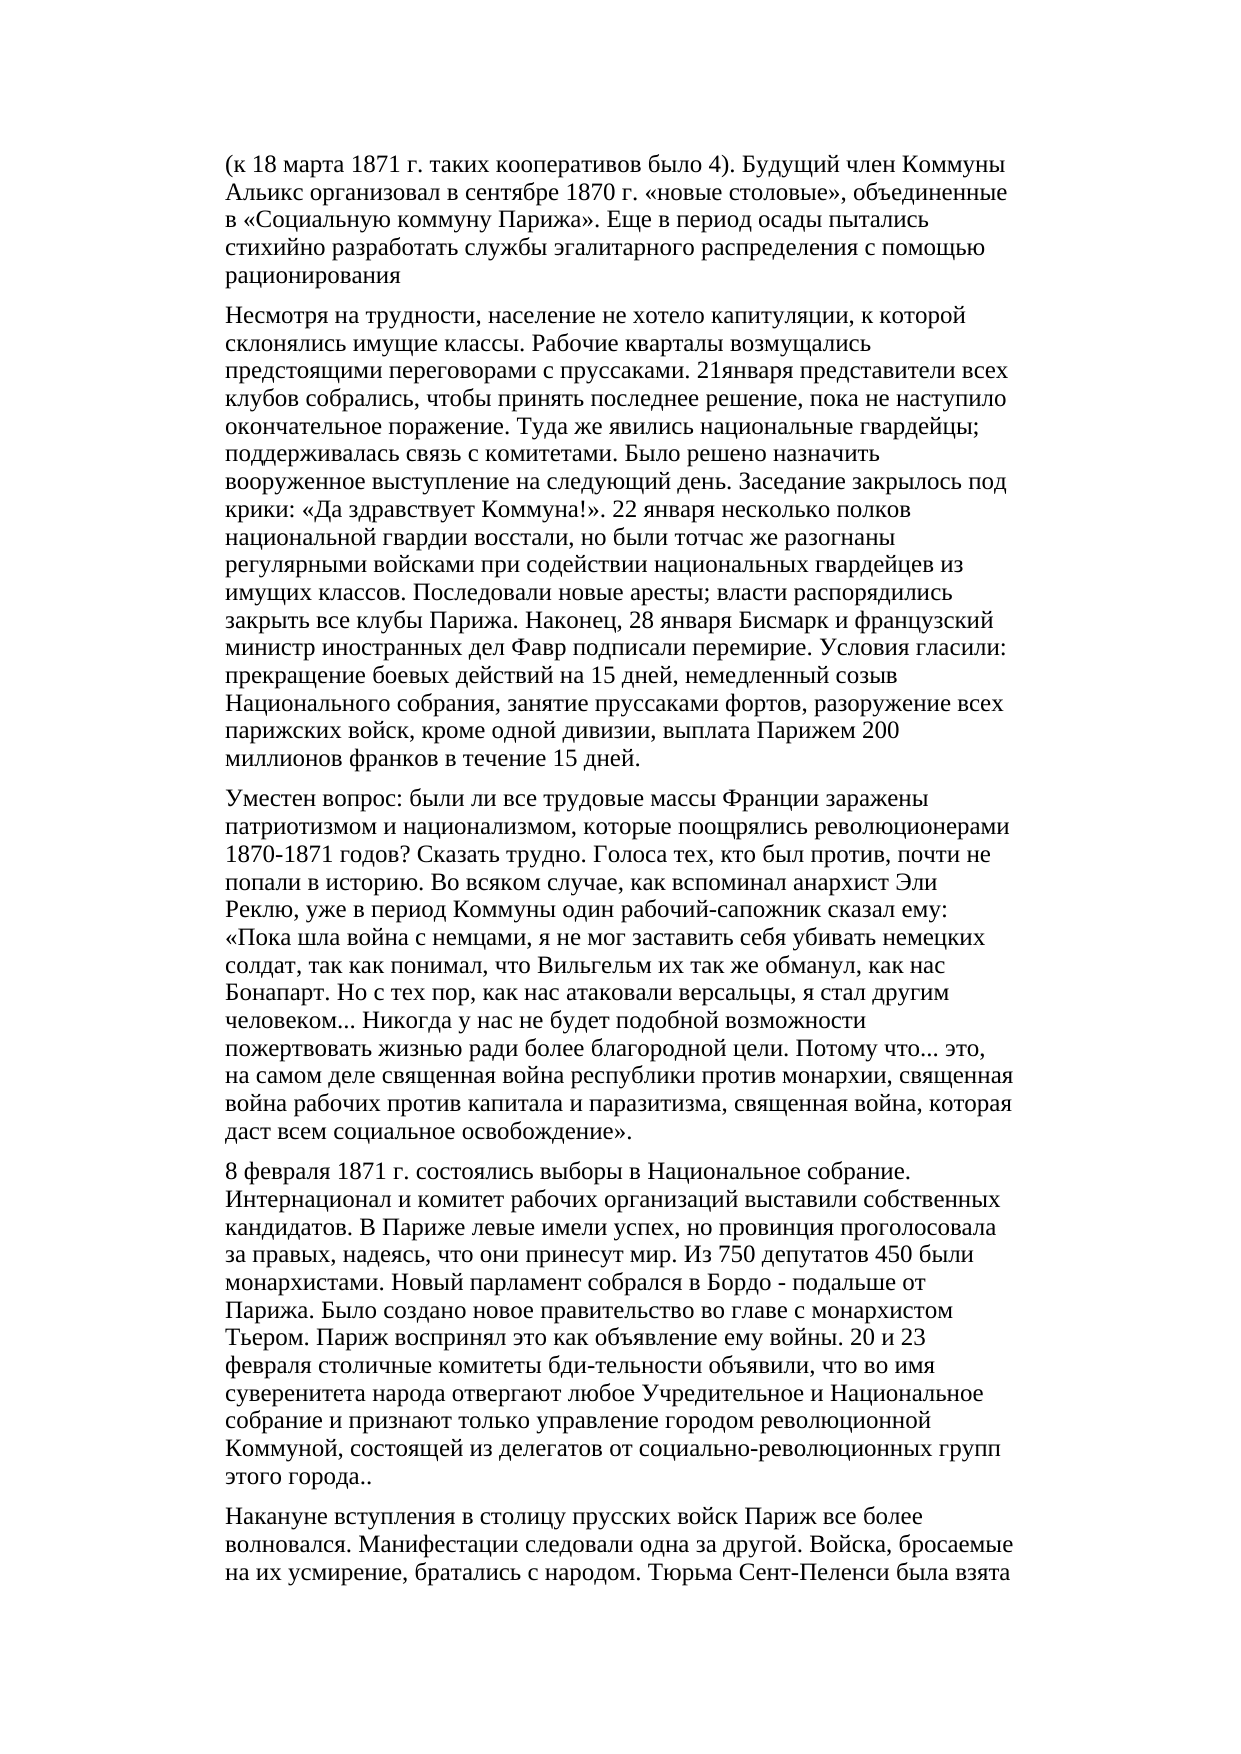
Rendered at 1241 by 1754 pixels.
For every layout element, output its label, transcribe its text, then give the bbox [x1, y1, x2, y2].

text Накануне вступления в столицу прусских войск Париж все более волновался. Манифестации следовали одна за другой. Войска, бросаемые на их усмирение, братались с народом. Тюрьма Сент-Пеленси была взята [225, 1502, 1015, 1585]
text (к 18 марта 1871 г. таких кооперативов было 4). Будущий член Коммуны Альикс организовал в сентябре 1870 г. «новые столовые», объединенные в «Социальную коммуну Парижа». Еще в период осады пытались стихийно разработать службы эгалитарного распределения с помощью рационирования [225, 150, 1015, 288]
text 8 февраля 1871 г. состоялись выборы в Национальное собрание. Интернационал и комитет рабочих организаций выставили собственных кандидатов. В Париже левые имели успех, но провинция проголосовала за правых, надеясь, что они принесут мир. Из 750 депутатов 450 были монархистами. Новый парламент собрался в Бордо - подальше от Парижа. Было создано новое правительство во главе с монархистом Тьером. Париж воспринял это как объявление ему войны. 20 и 23 февраля столичные комитеты бди-тельности объявили, что во имя суверенитета народа отвергают любое Учредительное и Национальное собрание и признают только управление городом революционной Коммуной, состоящей из делегатов от социально-революционных групп этого города.. [225, 1157, 1015, 1490]
text Уместен вопрос: были ли все трудовые массы Франции заражены патриотизмом и национализмом, которые поощрялись революционерами 1870-1871 годов? Сказать трудно. Голоса тех, кто был против, почти не попали в историю. Во всяком случае, как вспоминал анархист Эли Реклю, уже в период Коммуны один рабочий-сапожник сказал ему: «Пока шла война с немцами, я не мог заставить себя убивать немецких солдат, так как понимал, что Вильгельм их так же обманул, как нас Бонапарт. Но с тех пор, как нас атаковали версальцы, я стал другим человеком... Никогда у нас не будет подобной возможности пожертвовать жизнью ради более благородной цели. Потому что... это, на самом деле священная война республики против монархии, священная война рабочих против капитала и паразитизма, священная война, которая даст всем социальное освобождение». [225, 784, 1015, 1145]
text Несмотря на трудности, население не хотело капитуляции, к которой склонялись имущие классы. Рабочие кварталы возмущались предстоящими переговорами с пруссаками. 21января представители всех клубов собрались, чтобы принять последнее решение, пока не наступило окончательное поражение. Туда же явились национальные гвардейцы; поддерживалась связь с комитетами. Было решено назначить вооруженное выступление на следующий день. Заседание закрылось под крики: «Да здравствует Коммуна!». 22 января несколько полков национальной гвардии восстали, но были тотчас же разогнаны регулярными войсками при содействии национальных гвардейцев из имущих классов. Последовали новые аресты; власти распорядились закрыть все клубы Парижа. Наконец, 28 января Бисмарк и французский министр иностранных дел Фавр подписали перемирие. Условия гласили: прекращение боевых действий на 15 дней, немедленный созыв Национального собрания, занятие пруссаками фортов, разоружение всех парижских войск, кроме одной дивизии, выплата Парижем 200 миллионов франков в течение 15 дней. [225, 301, 1015, 772]
